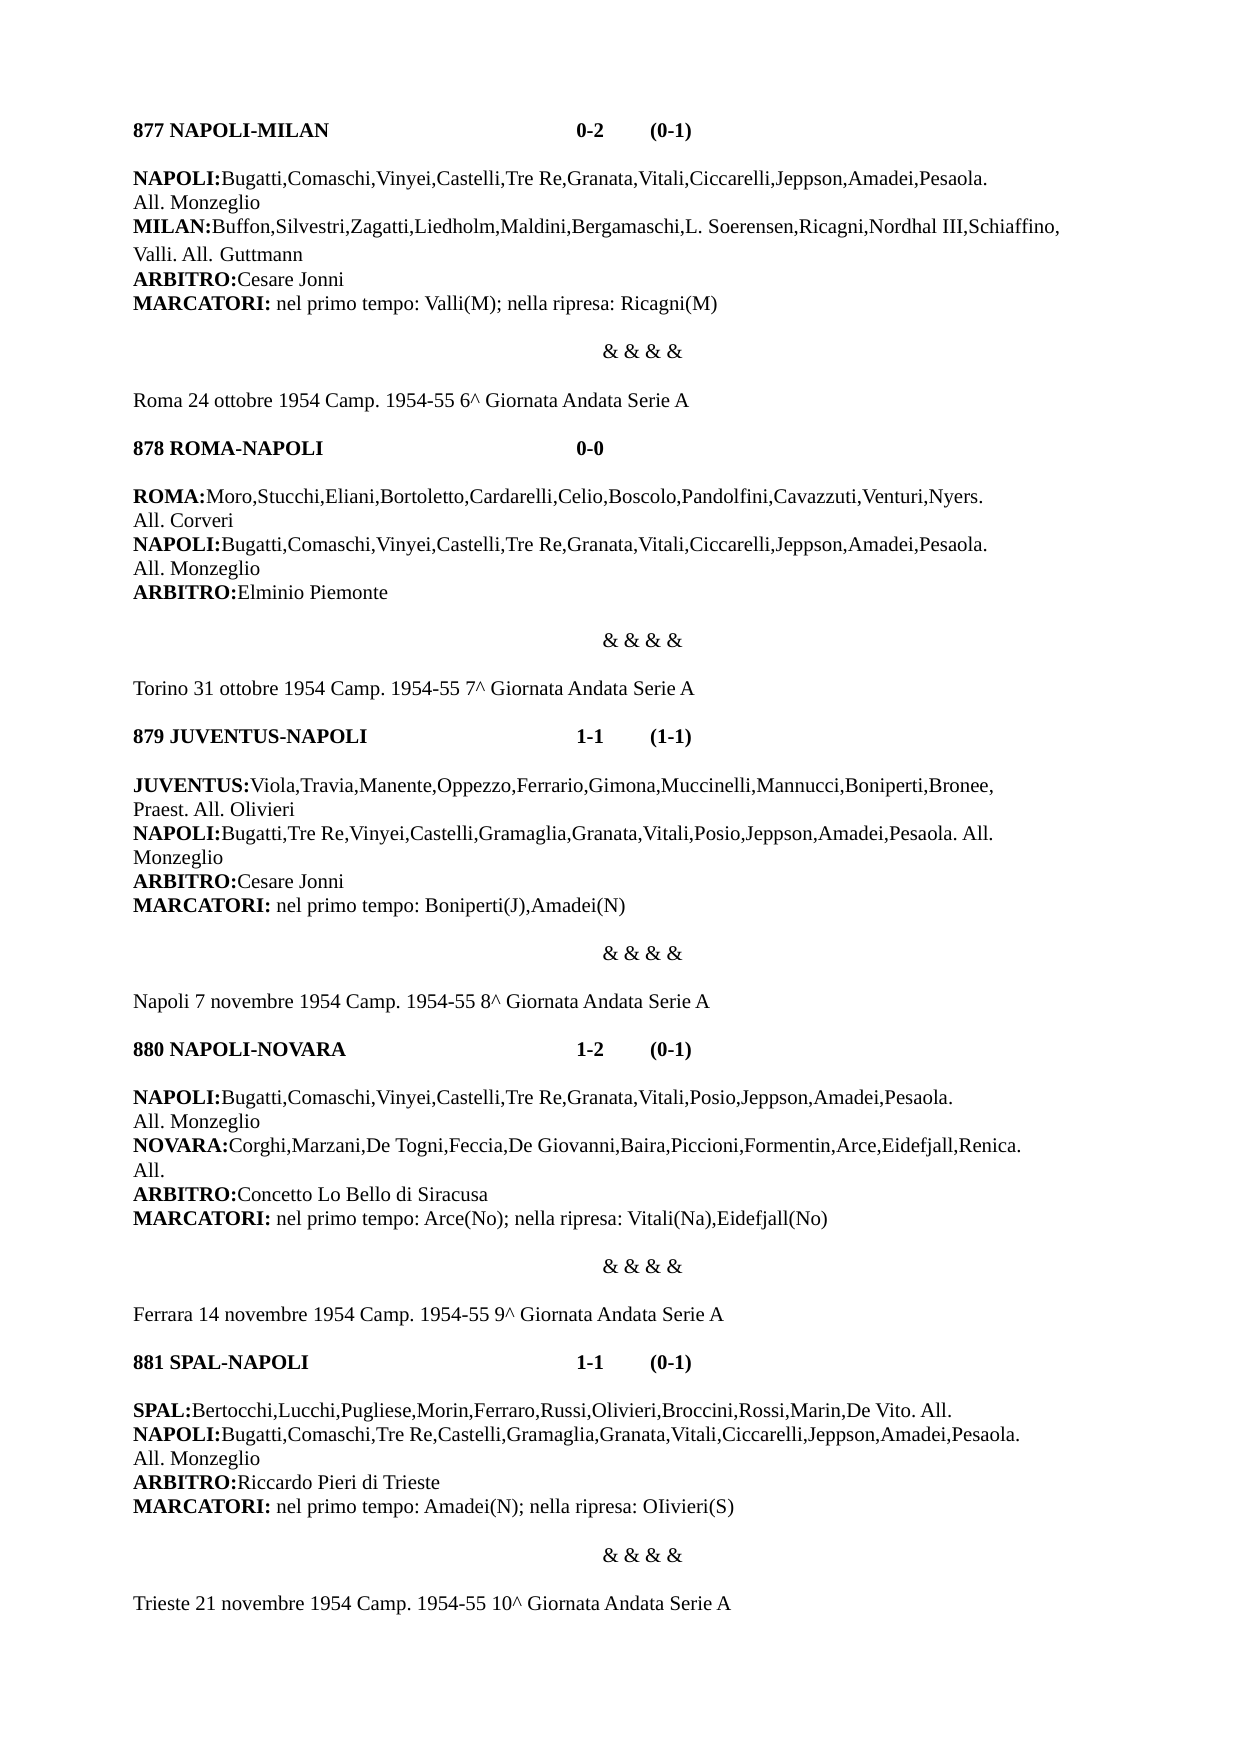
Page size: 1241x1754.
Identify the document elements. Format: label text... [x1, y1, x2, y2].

text Praest. All. Olivieri [133, 797, 1152, 821]
text ARBITRO:Cesare Jonni [133, 267, 1152, 291]
text & & & & [133, 941, 1152, 965]
text Valli. All. Guttmann [133, 238, 1152, 267]
text All. Monzeglio [133, 190, 1152, 214]
text All. Monzeglio [133, 1109, 1152, 1133]
text Ferrara 14 novembre 1954 Camp. 1954-55 9^ Giornata Andata Serie A [133, 1302, 1152, 1326]
text 880 NAPOLI-NOVARA 1-2 (0-1) [133, 1037, 1152, 1061]
text NOVARA:Corghi,Marzani,De Togni,Feccia,De Giovanni,Baira,Piccioni,Formentin,Arce,Eidefjall,Renica. [133, 1133, 1152, 1157]
text & & & & [133, 628, 1152, 652]
text MARCATORI: nel primo tempo: Arce(No); nella ripresa: Vitali(Na),Eidefjall(No) [133, 1206, 1152, 1230]
text & & & & [133, 339, 1152, 363]
text NAPOLI:Bugatti,Comaschi,Tre Re,Castelli,Gramaglia,Granata,Vitali,Ciccarelli,Jeppson,Amadei,Pesaola. [133, 1422, 1152, 1446]
text Trieste 21 novembre 1954 Camp. 1954-55 10^ Giornata Andata Serie A [133, 1591, 1152, 1615]
text ARBITRO:Riccardo Pieri di Trieste [133, 1470, 1152, 1494]
text Napoli 7 novembre 1954 Camp. 1954-55 8^ Giornata Andata Serie A [133, 989, 1152, 1013]
text 879 JUVENTUS-NAPOLI 1-1 (1-1) [133, 724, 1152, 748]
text ARBITRO:Cesare Jonni [133, 869, 1152, 893]
text ROMA:Moro,Stucchi,Eliani,Bortoletto,Cardarelli,Celio,Boscolo,Pandolfini,Cavazzuti,Venturi,Nyers. [133, 484, 1152, 508]
text All. [133, 1157, 1152, 1182]
text MARCATORI: nel primo tempo: Boniperti(J),Amadei(N) [133, 893, 1152, 917]
text All. Corveri [133, 508, 1152, 532]
text Monzeglio [133, 845, 1152, 869]
text 881 SPAL-NAPOLI 1-1 (0-1) [133, 1350, 1152, 1374]
text 877 NAPOLI-MILAN 0-2 (0-1) [133, 118, 1152, 142]
text NAPOLI:Bugatti,Comaschi,Vinyei,Castelli,Tre Re,Granata,Vitali,Ciccarelli,Jeppson,Amadei,Pesaola. [133, 166, 1152, 190]
text ARBITRO:Elminio Piemonte [133, 580, 1152, 604]
text MILAN:Buffon,Silvestri,Zagatti,Liedholm,Maldini,Bergamaschi,L. Soerensen,Ricagni,Nordhal III,Schiaffino, [133, 214, 1152, 238]
text NAPOLI:Bugatti,Tre Re,Vinyei,Castelli,Gramaglia,Granata,Vitali,Posio,Jeppson,Amadei,Pesaola. All. [133, 821, 1152, 845]
text SPAL:Bertocchi,Lucchi,Pugliese,Morin,Ferraro,Russi,Olivieri,Broccini,Rossi,Marin,De Vito. All. [133, 1398, 1152, 1422]
text All. Monzeglio [133, 556, 1152, 580]
text Torino 31 ottobre 1954 Camp. 1954-55 7^ Giornata Andata Serie A [133, 676, 1152, 700]
text All. Monzeglio [133, 1446, 1152, 1470]
text & & & & [133, 1542, 1152, 1567]
text NAPOLI:Bugatti,Comaschi,Vinyei,Castelli,Tre Re,Granata,Vitali,Ciccarelli,Jeppson,Amadei,Pesaola. [133, 532, 1152, 556]
text MARCATORI: nel primo tempo: Amadei(N); nella ripresa: OIivieri(S) [133, 1494, 1152, 1518]
text Roma 24 ottobre 1954 Camp. 1954-55 6^ Giornata Andata Serie A [133, 387, 1152, 412]
text ARBITRO:Concetto Lo Bello di Siracusa [133, 1182, 1152, 1206]
text MARCATORI: nel primo tempo: Valli(M); nella ripresa: Ricagni(M) [133, 291, 1152, 315]
text 878 ROMA-NAPOLI 0-0 [133, 436, 1152, 460]
text JUVENTUS:Viola,Travia,Manente,Oppezzo,Ferrario,Gimona,Muccinelli,Mannucci,Boniperti,Bronee, [133, 772, 1152, 797]
text & & & & [133, 1254, 1152, 1278]
text NAPOLI:Bugatti,Comaschi,Vinyei,Castelli,Tre Re,Granata,Vitali,Posio,Jeppson,Amadei,Pesaola. [133, 1085, 1152, 1109]
